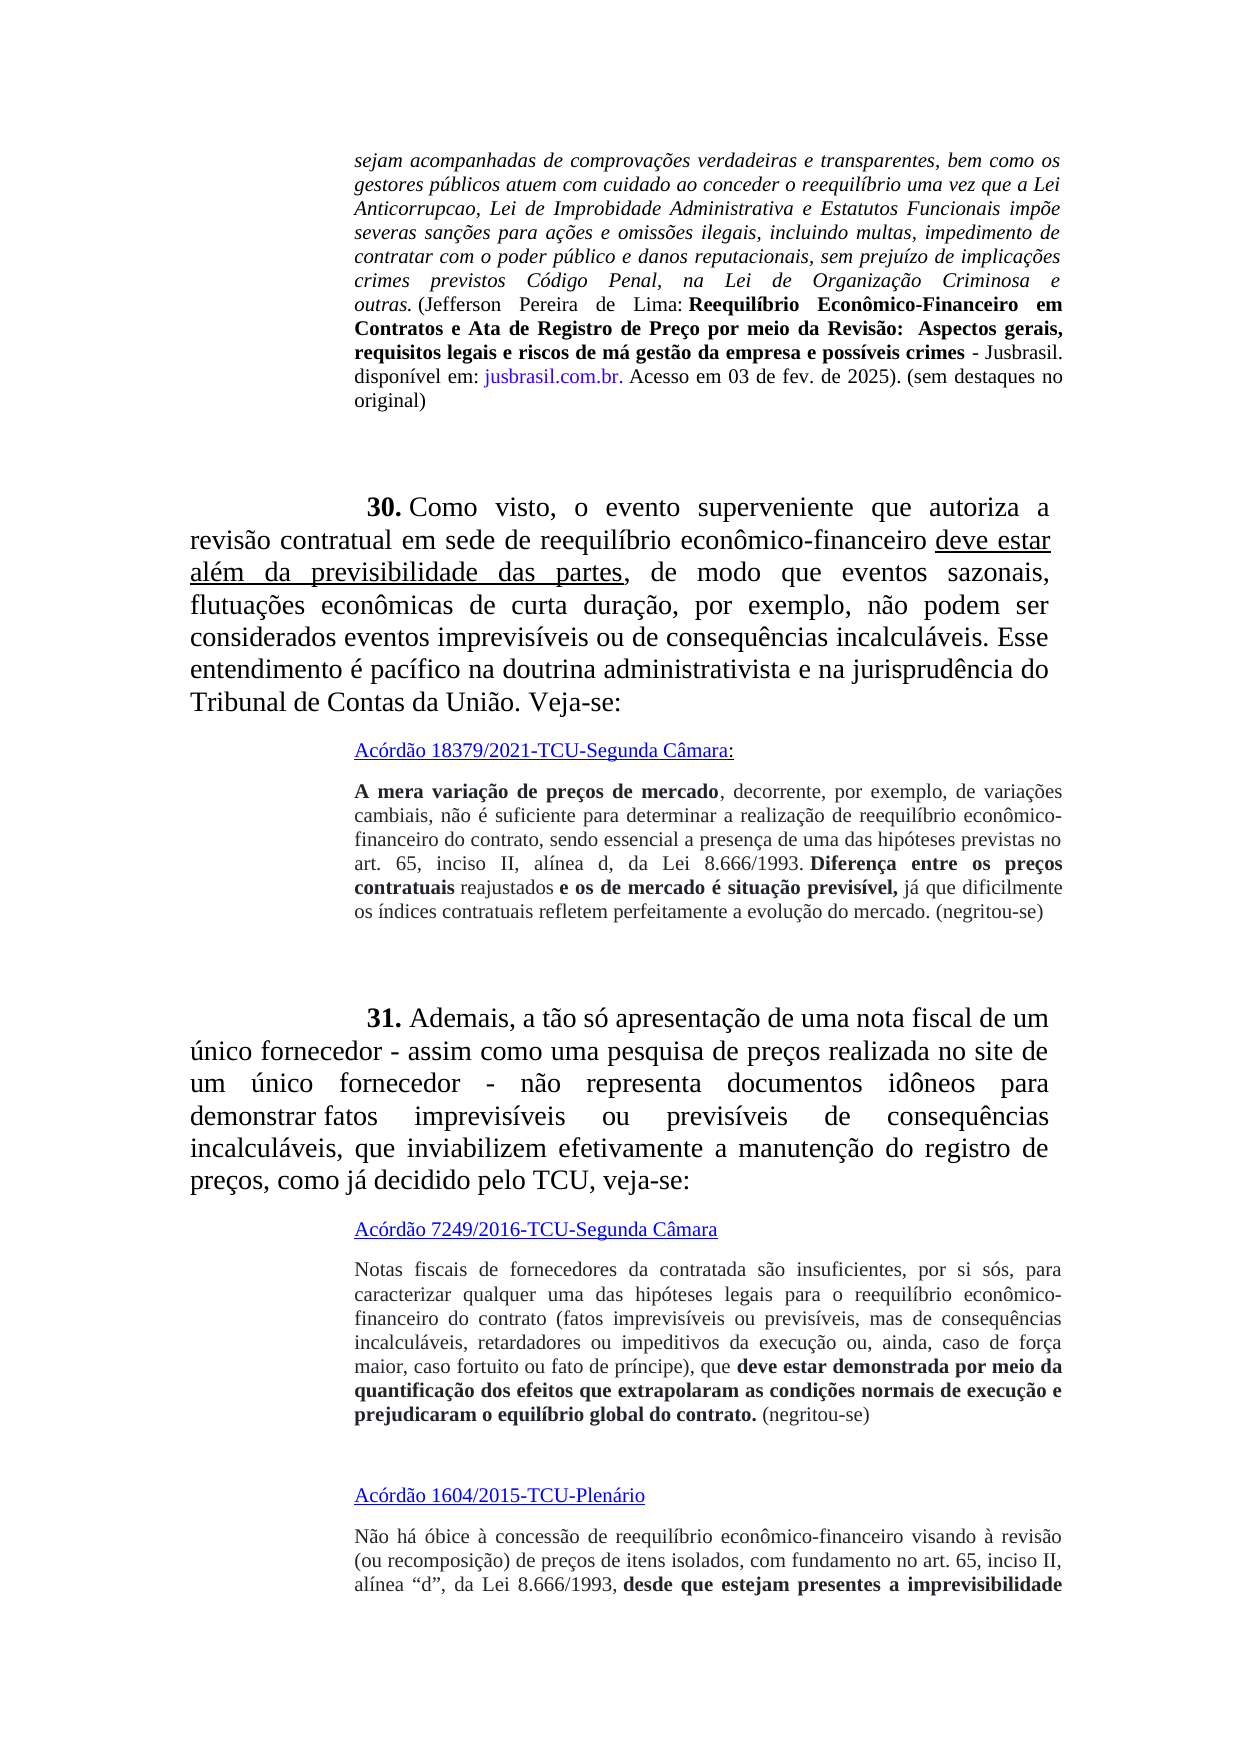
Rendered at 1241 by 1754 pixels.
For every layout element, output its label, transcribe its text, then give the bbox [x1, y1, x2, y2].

text Notas fiscais de fornecedores da contratada são insuficientes, por si sós, para caracterizar qualquer uma das hipóteses legais para o reequilíbrio econômico-financeiro do contrato (fatos imprevisíveis ou previsíveis, mas de consequências incalculáveis, retardadores ou impeditivos da execução ou, ainda, caso de força maior, caso fortuito ou fato de príncipe), que deve estar demonstrada por meio da quantificação dos efeitos que extrapolaram as condições normais de execução e prejudicaram o equilíbrio global do contrato. (negritou-se) [354, 1257, 1063, 1426]
text 30. Como visto, o evento superveniente que autoriza a revisão contratual em sede de reequilíbrio econômico-financeiro deve estar além da previsibilidade das partes, de modo que eventos sazonais, flutuações econômicas de curta duração, por exemplo, não podem ser considerados eventos imprevisíveis ou de consequências incalculáveis. Esse entendimento é pacífico na doutrina administrativista e na jurisprudência do Tribunal de Contas da União. Veja-se: [190, 491, 1051, 717]
text Acórdão 1604/2015-TCU-Plenário [354, 1483, 1063, 1507]
text Acórdão 18379/2021-TCU-Segunda Câmara: [354, 738, 1063, 762]
text 31. Ademais, a tão só apresentação de uma nota fiscal de um único fornecedor - assim como uma pesquisa de preços realizada no site de um único fornecedor - não representa documentos idôneos para demonstrar fatos imprevisíveis ou previsíveis de consequências incalculáveis, que inviabilizem efetivamente a manutenção do registro de preços, como já decidido pelo TCU, veja-se: [190, 1001, 1051, 1196]
text sejam acompanhadas de comprovações verdadeiras e transparentes, bem como os gestores públicos atuem com cuidado ao conceder o reequilíbrio uma vez que a Lei Anticorrupcao, Lei de Improbidade Administrativa e Estatutos Funcionais impõe severas sanções para ações e omissões ilegais, incluindo multas, impedimento de contratar com o poder público e danos reputacionais, sem prejuízo de implicações crimes previstos Código Penal, na Lei de Organização Criminosa e outras. (Jefferson Pereira de Lima: Reequilíbrio Econômico-Financeiro em Contratos e Ata de Registro de Preço por meio da Revisão: Aspectos gerais, requisitos legais e riscos de má gestão da empresa e possíveis crimes - Jusbrasil. disponível em: jusbrasil.com.br. Acesso em 03 de fev. de 2025). (sem destaques no original) [354, 148, 1063, 412]
text Não há óbice à concessão de reequilíbrio econômico-financeiro visando à revisão (ou recomposição) de preços de itens isolados, com fundamento no art. 65, inciso II, alínea “d”, da Lei 8.666/1993, desde que estejam presentes a imprevisibilidade [354, 1524, 1063, 1596]
text Acórdão 7249/2016-TCU-Segunda Câmara [354, 1217, 1063, 1241]
text A mera variação de preços de mercado, decorrente, por exemplo, de variações cambiais, não é suficiente para determinar a realização de reequilíbrio econômico-financeiro do contrato, sendo essencial a presença de uma das hipóteses previstas no art. 65, inciso II, alínea d, da Lei 8.666/1993. Diferença entre os preços contratuais reajustados e os de mercado é situação previsível, já que dificilmente os índices contratuais refletem perfeitamente a evolução do mercado. (negritou-se) [354, 779, 1063, 923]
